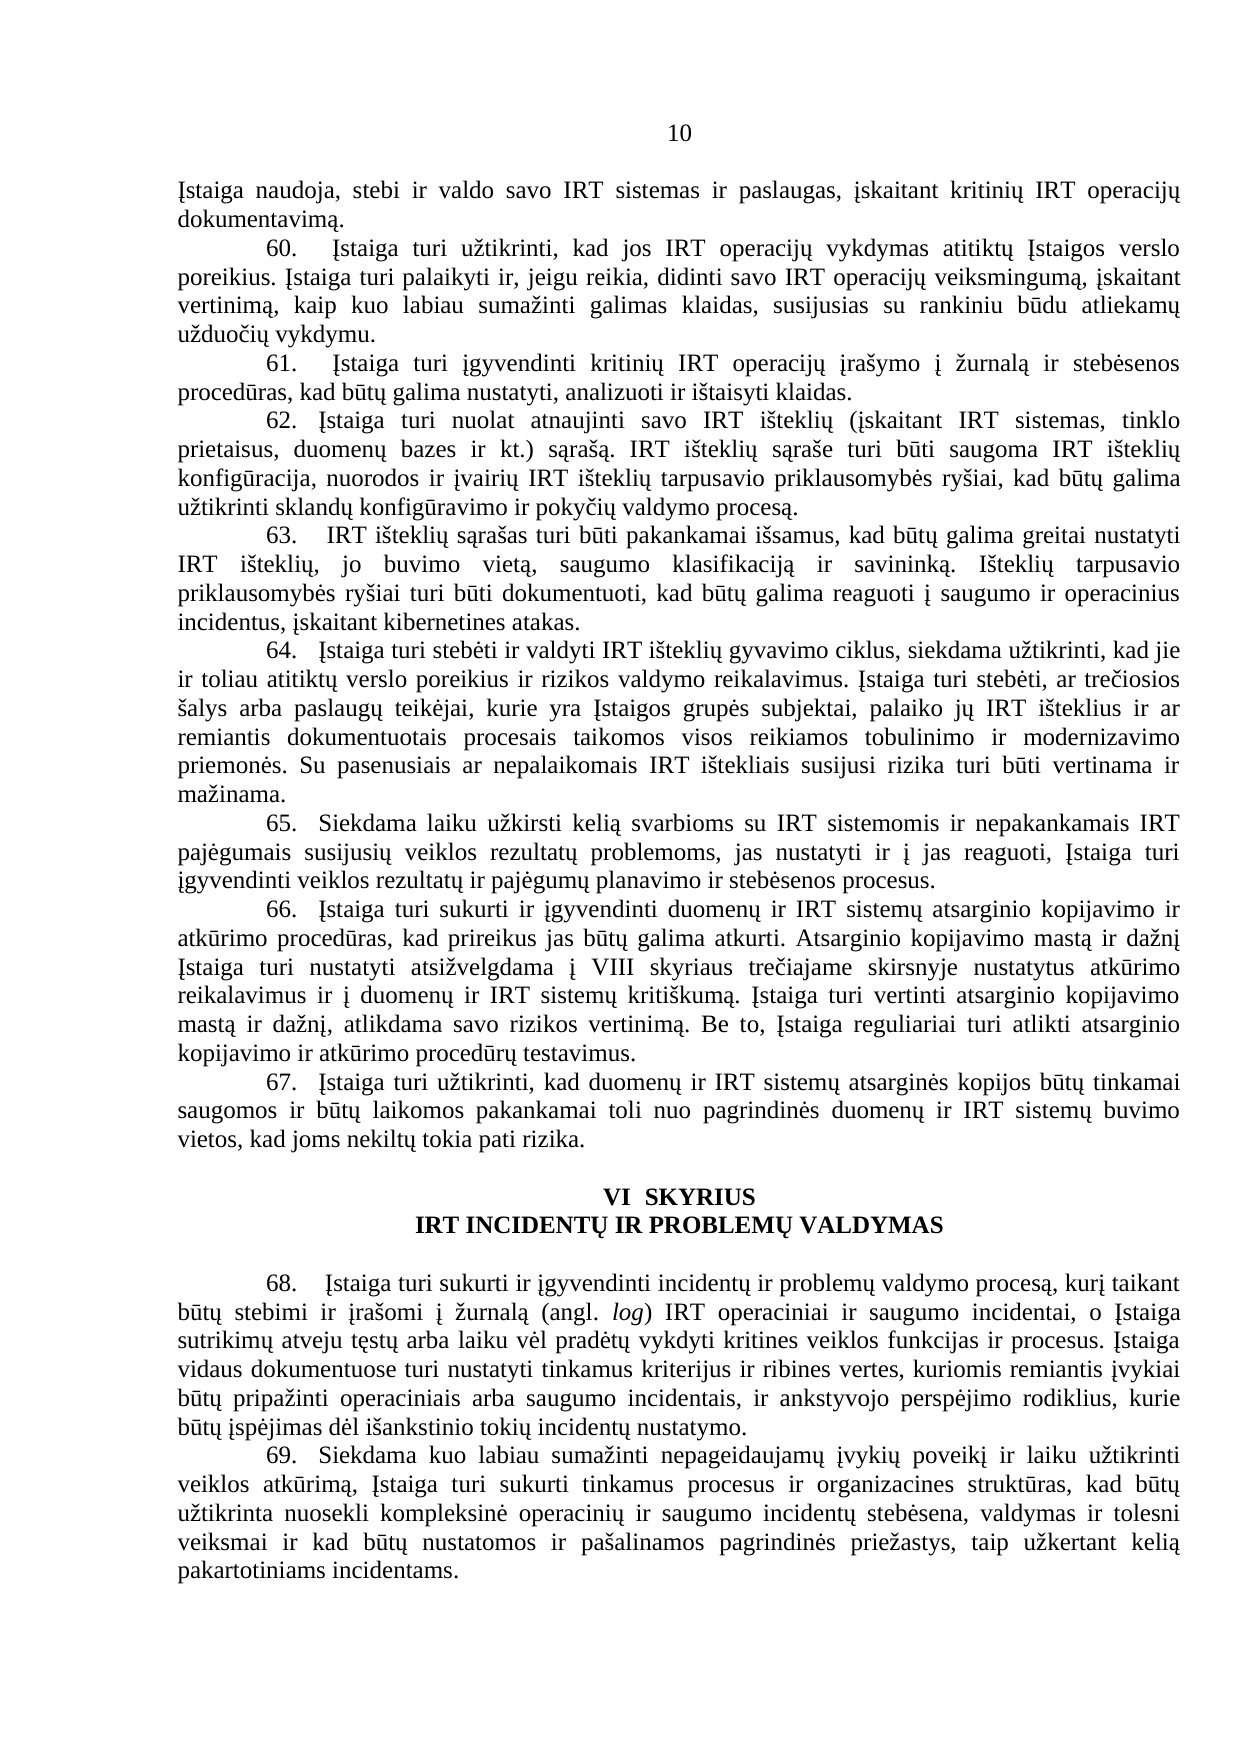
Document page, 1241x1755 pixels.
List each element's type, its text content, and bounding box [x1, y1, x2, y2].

text 61. Įstaiga turi įgyvendinti kritinių IRT operacijų įrašymo į žurnalą ir stebėsenos procedūras, kad būtų galima nustatyti, analizuoti ir ištaisyti klaidas. [177, 348, 1181, 406]
text 68. Įstaiga turi sukurti ir įgyvendinti incidentų ir problemų valdymo procesą, kurį taikant būtų stebimi ir įrašomi į žurnalą (angl. log) IRT operaciniai ir saugumo incidentai, o Įstaiga sutrikimų atveju tęstų arba laiku vėl pradėtų vykdyti kritines veiklos funkcijas ir procesus. Įstaiga vidaus dokumentuose turi nustatyti tinkamus kriterijus ir ribines vertes, kuriomis remiantis įvykiai būtų pripažinti operaciniais arba saugumo incidentais, ir ankstyvojo perspėjimo rodiklius, kurie būtų įspėjimas dėl išankstinio tokių incidentų nustatymo. [177, 1268, 1181, 1441]
text 69. Siekdama kuo labiau sumažinti nepageidaujamų įvykių poveikį ir laiku užtikrinti veiklos atkūrimą, Įstaiga turi sukurti tinkamus procesus ir organizacines struktūras, kad būtų užtikrinta nuosekli kompleksinė operacinių ir saugumo incidentų stebėsena, valdymas ir tolesni veiksmai ir kad būtų nustatomos ir pašalinamos pagrindinės priežastys, taip užkertant kelią pakartotiniams incidentams. [177, 1441, 1181, 1584]
text 60. Įstaiga turi užtikrinti, kad jos IRT operacijų vykdymas atitiktų Įstaigos verslo poreikius. Įstaiga turi palaikyti ir, jeigu reikia, didinti savo IRT operacijų veiksmingumą, įskaitant vertinimą, kaip kuo labiau sumažinti galimas klaidas, susijusias su rankiniu būdu atliekamų užduočių vykdymu. [177, 233, 1181, 348]
text 64. Įstaiga turi stebėti ir valdyti IRT išteklių gyvavimo ciklus, siekdama užtikrinti, kad jie ir toliau atitiktų verslo poreikius ir rizikos valdymo reikalavimus. Įstaiga turi stebėti, ar trečiosios šalys arba paslaugų teikėjai, kurie yra Įstaigos grupės subjektai, palaiko jų IRT išteklius ir ar remiantis dokumentuotais procesais taikomos visos reikiamos tobulinimo ir modernizavimo priemonės. Su pasenusiais ar nepalaikomais IRT ištekliais susijusi rizika turi būti vertinama ir mažinama. [177, 636, 1181, 808]
text 63. IRT išteklių sąrašas turi būti pakankamai išsamus, kad būtų galima greitai nustatyti IRT išteklių, jo buvimo vietą, saugumo klasifikaciją ir savininką. Išteklių tarpusavio priklausomybės ryšiai turi būti dokumentuoti, kad būtų galima reaguoti į saugumo ir operacinius incidentus, įskaitant kibernetines atakas. [177, 521, 1181, 636]
text 62. Įstaiga turi nuolat atnaujinti savo IRT išteklių (įskaitant IRT sistemas, tinklo prietaisus, duomenų bazes ir kt.) sąrašą. IRT išteklių sąraše turi būti saugoma IRT išteklių konfigūracija, nuorodos ir įvairių IRT išteklių tarpusavio priklausomybės ryšiai, kad būtų galima užtikrinti sklandų konfigūravimo ir pokyčių valdymo procesą. [177, 406, 1181, 521]
text 66. Įstaiga turi sukurti ir įgyvendinti duomenų ir IRT sistemų atsarginio kopijavimo ir atkūrimo procedūras, kad prireikus jas būtų galima atkurti. Atsarginio kopijavimo mastą ir dažnį Įstaiga turi nustatyti atsižvelgdama į VIII skyriaus trečiajame skirsnyje nustatytus atkūrimo reikalavimus ir į duomenų ir IRT sistemų kritiškumą. Įstaiga turi vertinti atsarginio kopijavimo mastą ir dažnį, atlikdama savo rizikos vertinimą. Be to, Įstaiga reguliariai turi atlikti atsarginio kopijavimo ir atkūrimo procedūrų testavimus. [177, 894, 1181, 1067]
text VI SKYRIUS [177, 1182, 1181, 1211]
text IRT INCIDENTŲ IR PROBLEMŲ VALDYMAS [177, 1211, 1181, 1239]
text 67. Įstaiga turi užtikrinti, kad duomenų ir IRT sistemų atsarginės kopijos būtų tinkamai saugomos ir būtų laikomos pakankamai toli nuo pagrindinės duomenų ir IRT sistemų buvimo vietos, kad joms nekiltų tokia pati rizika. [177, 1067, 1181, 1153]
text Įstaiga naudoja, stebi ir valdo savo IRT sistemas ir paslaugas, įskaitant kritinių IRT operacijų dokumentavimą. [177, 176, 1181, 233]
text 65. Siekdama laiku užkirsti kelią svarbioms su IRT sistemomis ir nepakankamais IRT pajėgumais susijusių veiklos rezultatų problemoms, jas nustatyti ir į jas reaguoti, Įstaiga turi įgyvendinti veiklos rezultatų ir pajėgumų planavimo ir stebėsenos procesus. [177, 808, 1181, 894]
